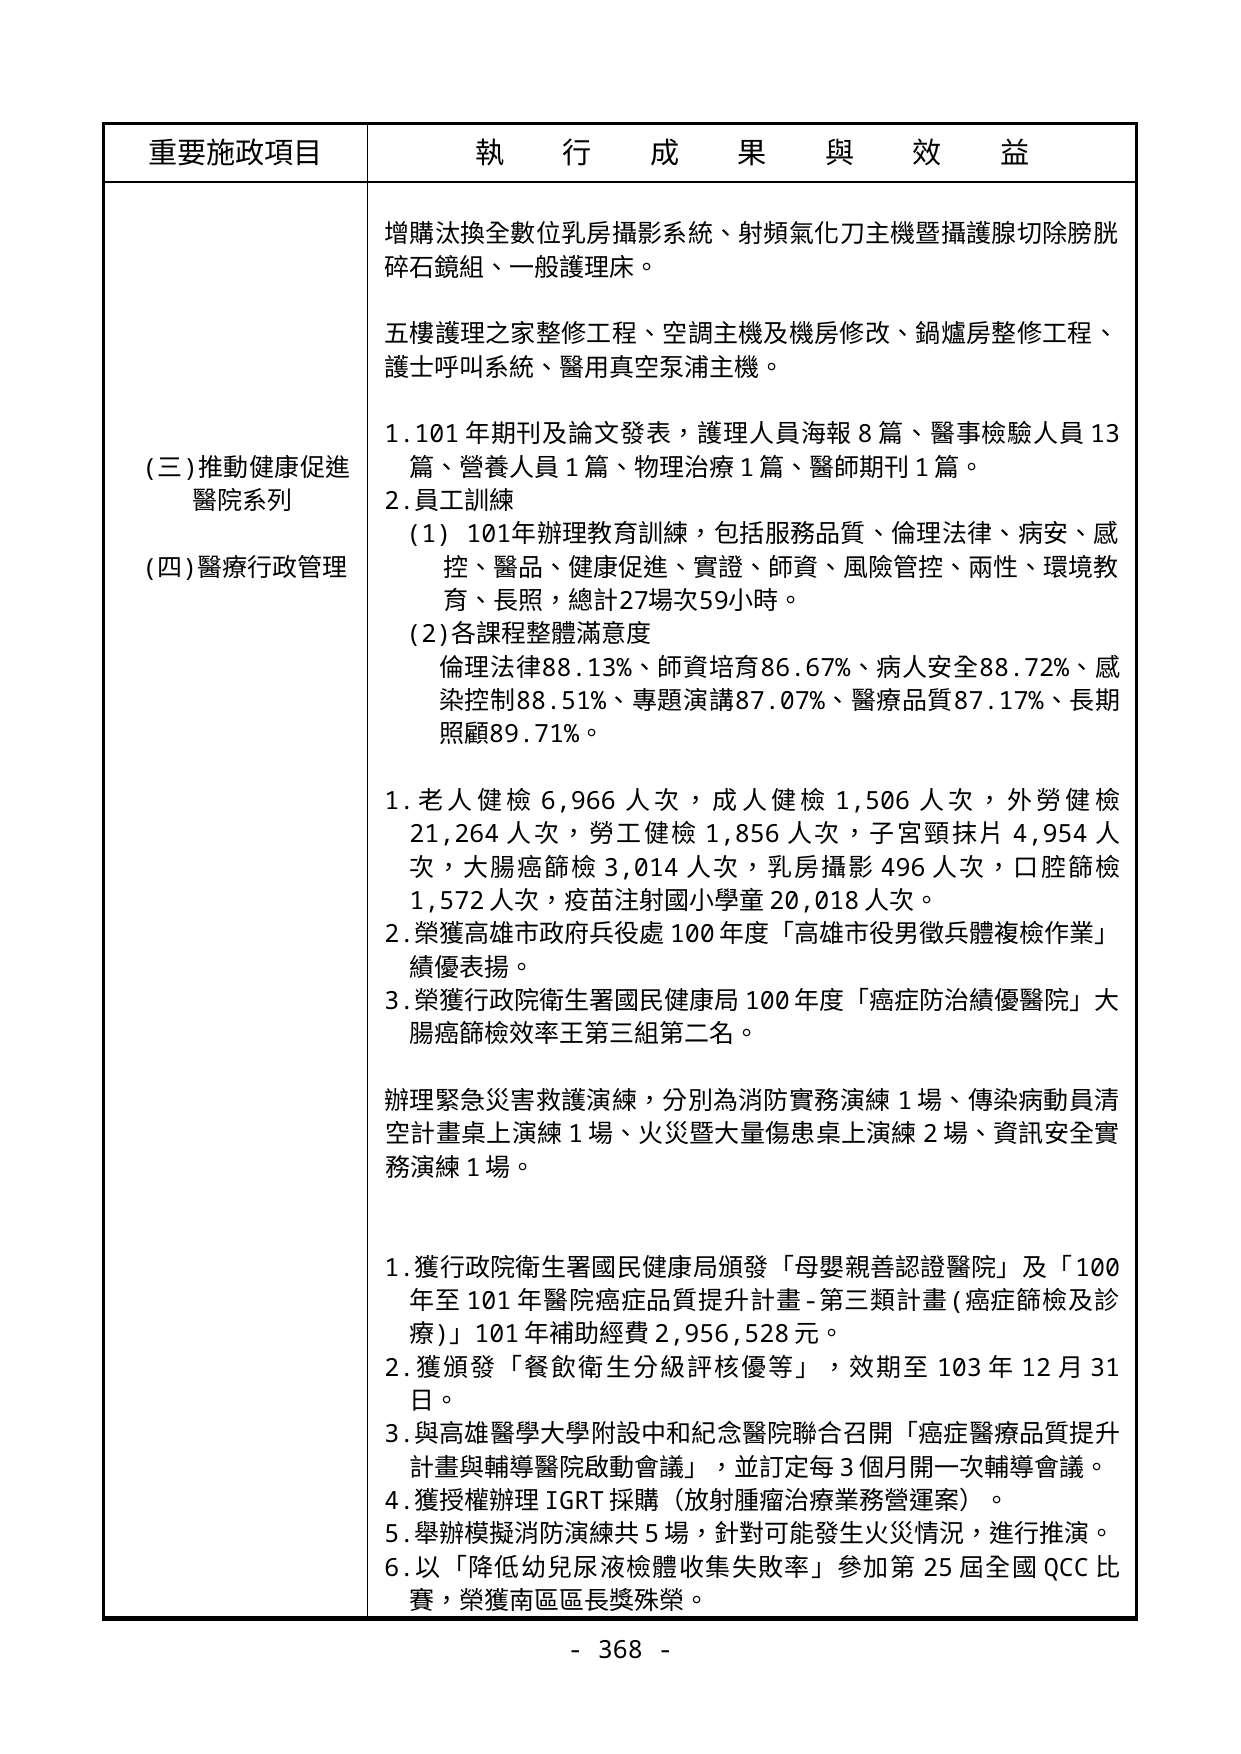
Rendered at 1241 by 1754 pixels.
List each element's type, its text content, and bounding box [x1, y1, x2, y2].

table_cell (三)推動健康促進醫院系列 (四)醫療行政管理 [105, 183, 367, 1616]
table_header 執 行 成 果 與 效 益 [368, 125, 1135, 181]
table_cell 增購汰換全數位乳房攝影系統、射頻氣化刀主機暨攝護腺切除膀胱碎石鏡組、一般護理床。 五樓護理之家整修工程、空調主機及機房修改、鍋爐房整修工程、護士呼叫系統、醫用真空泵浦主機。 1.101年期刊及論文發表，護理人員海報8篇、醫事檢驗人員13篇、營養人員1篇、物理治療1篇、醫師期刊1篇。 2.員工訓練 (1) 101年辦理教育訓練，包括服務品質、倫理法律、病安、感控、醫品、健康促進、實證、師資、風險管控、兩性、環境教育、長照，總計27場次59小時。 (2)各課程整體滿意度 倫理法律88.13%、師資培育86.67%、病人安全88.72%、感染控制88.51%、專題演講87.07%、醫療品質87.17%、長期照顧89.71%。 1.老人健檢6,966人次，成人健檢1,506人次，外勞健檢21,264人次，勞工健檢1,856人次，子宮頸抹片4,954人次，大腸癌篩檢3,014人次，乳房攝影496人次，口腔篩檢1,572人次，疫苗注射國小學童20,018人次。 2.榮獲高雄市政府兵役處100年度「高雄市役男徵兵體複檢作業」績優表揚。 3.榮獲行政院衛生署國民健康局100年度「癌症防治績優醫院」大腸癌篩檢效率王第三組第二名。 辦理緊急災害救護演練，分別為消防實務演練1場、傳染病動員清空計畫桌上演練1場、火災暨大量傷患桌上演練2場、資訊安全實務演練1場。 1.獲行政院衛生署國民健康局頒發「母嬰親善認證醫院」及「100年至101年醫院癌症品質提升計畫-第三類計畫(癌症篩檢及診療)」101年補助經費2,956,528元。 2.獲頒發「餐飲衛生分級評核優等」，效期至103年12月31日。 3.與高雄醫學大學附設中和紀念醫院聯合召開「癌症醫療品質提升計畫與輔導醫院啟動會議」，並訂定每3個月開一次輔導會議。 4.獲授權辦理IGRT採購（放射腫瘤治療業務營運案）。 5.舉辦模擬消防演練共5場，針對可能發生火災情況，進行推演。 6.以「降低幼兒尿液檢體收集失敗率」參加第25屆全國QCC比賽，榮獲南區區長獎殊榮。 [368, 183, 1135, 1616]
table_header 重要施政項目 [105, 125, 367, 181]
